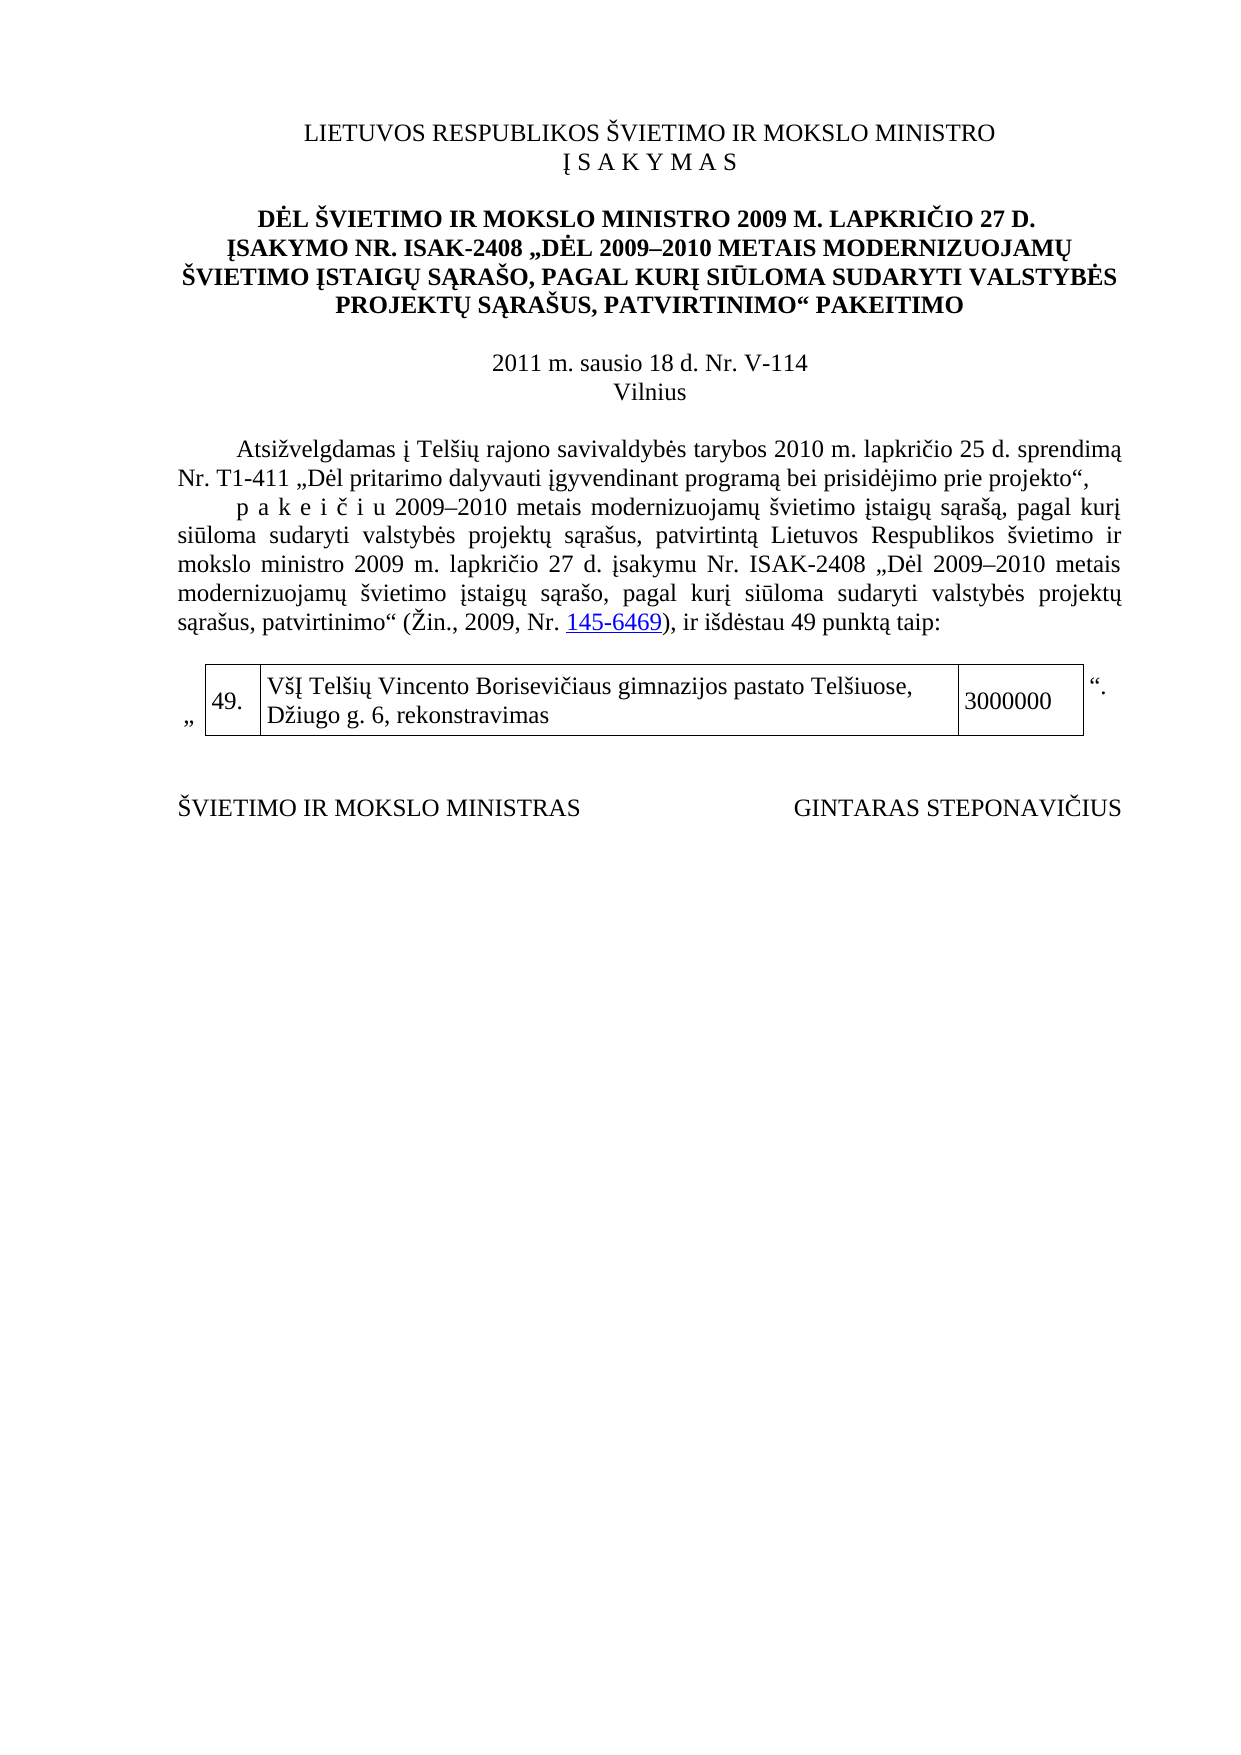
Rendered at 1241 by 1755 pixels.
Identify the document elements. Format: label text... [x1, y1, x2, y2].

text Į S A K Y M A S [177, 147, 1122, 176]
text Atsižvelgdamas į Telšių rajono savivaldybės tarybos 2010 m. lapkričio 25 d. sprendimą Nr. T1-411 „Dėl pritarimo dalyvauti įgyvendinant programą bei prisidėjimo prie projekto“, [177, 434, 1122, 492]
text DĖL ŠVIETIMO IR MOKSLO MINISTRO 2009 M. LAPKRIČIO 27 D. ĮSAKYMO Nr. ISAK-2408 „DĖL 2009–2010 METAIS MODERNIZUOJAMŲ ŠVIETIMO ĮSTAIGŲ SĄRAŠO, PAGAL KURĮ SIŪLOMA SUDARYTI VALSTYBĖS PROJEKTŲ SĄRAŠUS, PATVIRTINIMO“ PAKEITIMO [177, 204, 1122, 319]
text LIETUVOS RESPUBLIKOS ŠVIETIMO IR MOKSLO MINISTRO [177, 118, 1122, 147]
text Švietimo ir mokslo ministras Gintaras Steponavičius [177, 793, 1122, 822]
table_header „ [177, 664, 205, 735]
table_header 3000000 [959, 665, 1083, 735]
table_header “. [1084, 664, 1122, 735]
table_header 49. [206, 665, 260, 735]
table_header VšĮ Telšių Vincento Borisevičiaus gimnazijos pastato Telšiuose, Džiugo g. 6, rekonstravimas [261, 665, 958, 735]
text Vilnius [177, 377, 1122, 406]
text p a k e i č i u 2009–2010 metais modernizuojamų švietimo įstaigų sąrašą, pagal kurį siūloma sudaryti valstybės projektų sąrašus, patvirtintą Lietuvos Respublikos švietimo ir mokslo ministro 2009 m. lapkričio 27 d. įsakymu Nr. ISAK-2408 „Dėl 2009–2010 metais modernizuojamų švietimo įstaigų sąrašo, pagal kurį siūloma sudaryti valstybės projektų sąrašus, patvirtinimo“ (Žin., 2009, Nr. 145-6469), ir išdėstau 49 punktą taip: [177, 492, 1122, 636]
text 2011 m. sausio 18 d. Nr. V-114 [177, 348, 1122, 377]
